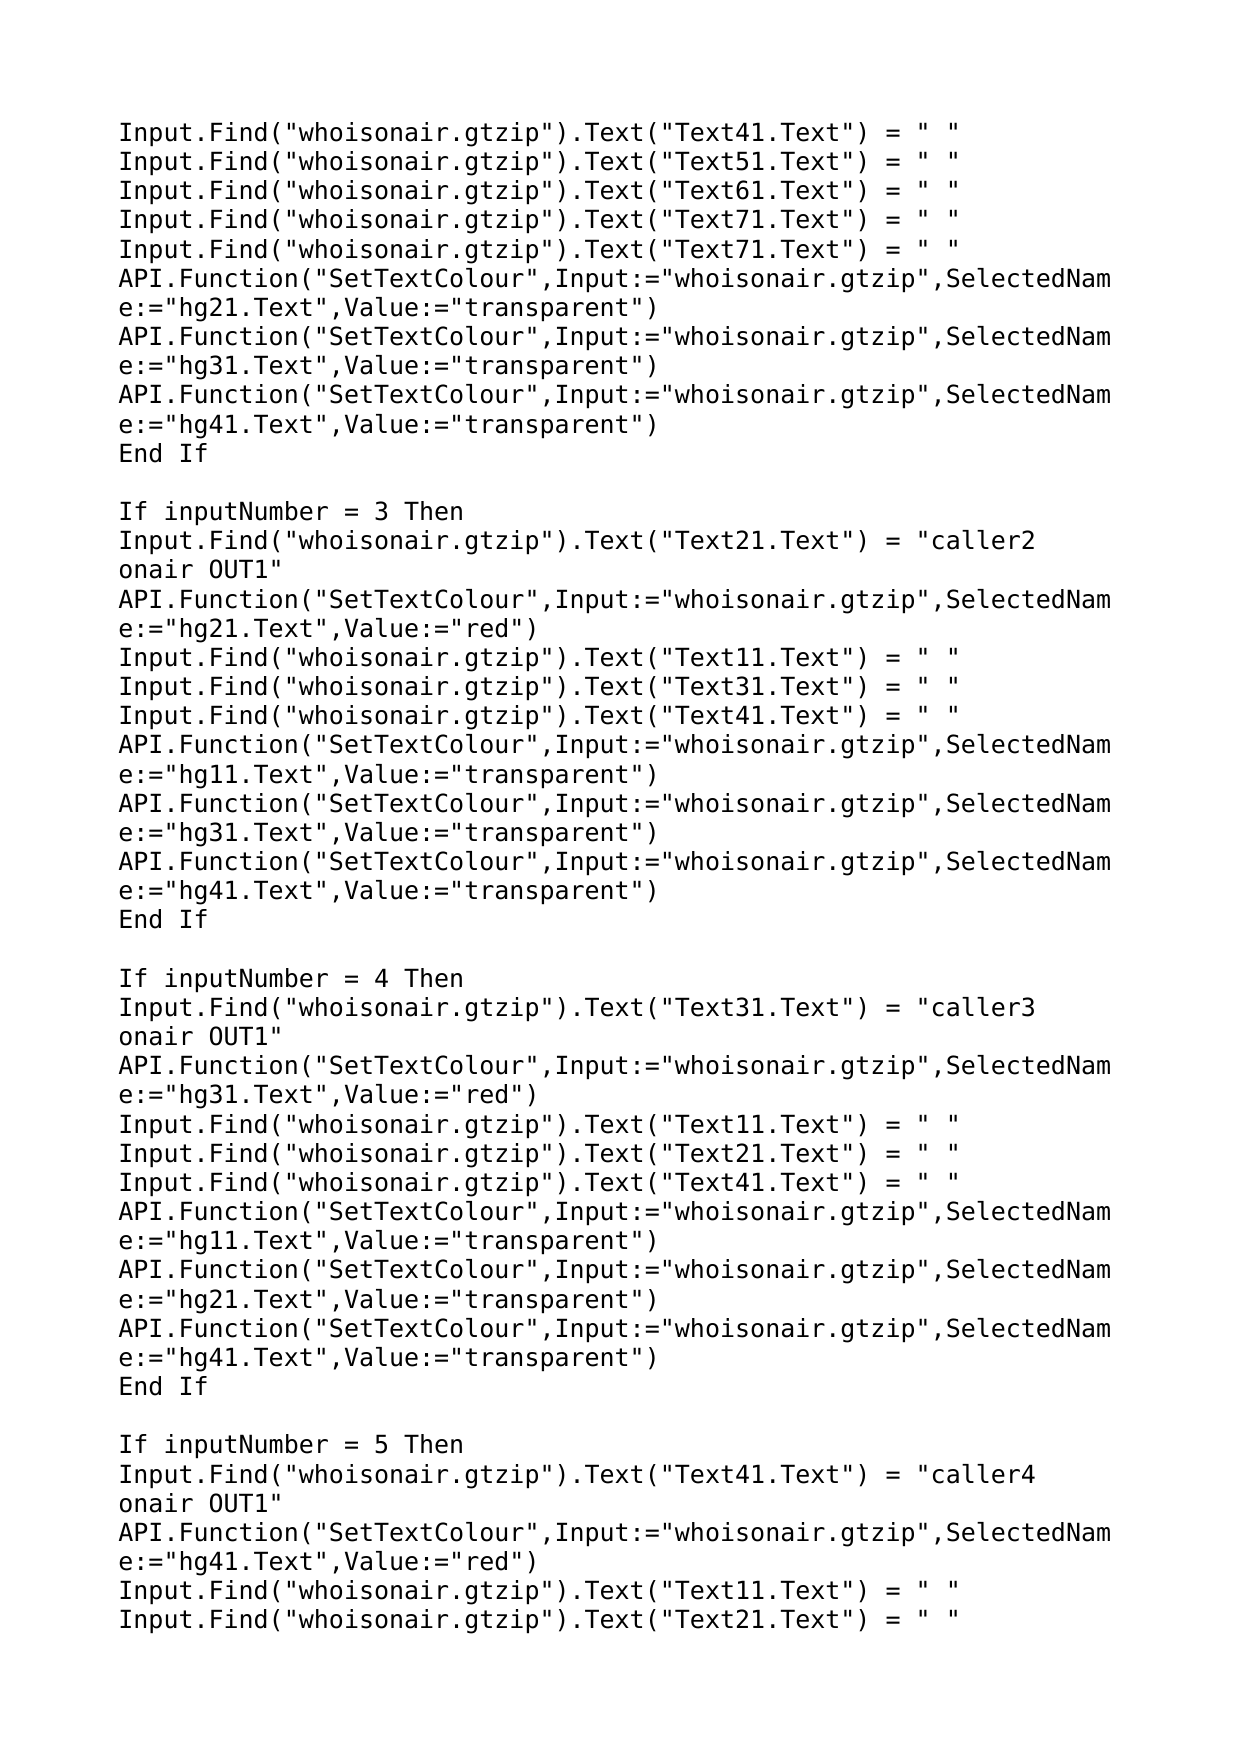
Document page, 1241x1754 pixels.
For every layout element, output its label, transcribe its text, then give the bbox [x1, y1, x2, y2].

text Input.Find("whoisonair.gtzip").Text("Text41.Text") = " " Input.Find("whoisonair.gtzip").Text("Text51.Text") = " " Input.Find("whoisonair.gtzip").Text("Text61.Text") = " " Input.Find("whoisonair.gtzip").Text("Text71.Text") = " " Input.Find("whoisonair.gtzip").Text("Text71.Text") = " " API.Function("SetTextColour",Input:="whoisonair.gtzip",SelectedName:="hg21.Text",Value:="transparent") API.Function("SetTextColour",Input:="whoisonair.gtzip",SelectedName:="hg31.Text",Value:="transparent") API.Function("SetTextColour",Input:="whoisonair.gtzip",SelectedName:="hg41.Text",Value:="transparent") End If If inputNumber = 3 Then Input.Find("whoisonair.gtzip").Text("Text21.Text") = "caller2 onair OUT1" API.Function("SetTextColour",Input:="whoisonair.gtzip",SelectedName:="hg21.Text",Value:="red") Input.Find("whoisonair.gtzip").Text("Text11.Text") = " " Input.Find("whoisonair.gtzip").Text("Text31.Text") = " " Input.Find("whoisonair.gtzip").Text("Text41.Text") = " " API.Function("SetTextColour",Input:="whoisonair.gtzip",SelectedName:="hg11.Text",Value:="transparent") API.Function("SetTextColour",Input:="whoisonair.gtzip",SelectedName:="hg31.Text",Value:="transparent") API.Function("SetTextColour",Input:="whoisonair.gtzip",SelectedName:="hg41.Text",Value:="transparent") End If If inputNumber = 4 Then Input.Find("whoisonair.gtzip").Text("Text31.Text") = "caller3 onair OUT1" API.Function("SetTextColour",Input:="whoisonair.gtzip",SelectedName:="hg31.Text",Value:="red") Input.Find("whoisonair.gtzip").Text("Text11.Text") = " " Input.Find("whoisonair.gtzip").Text("Text21.Text") = " " Input.Find("whoisonair.gtzip").Text("Text41.Text") = " " API.Function("SetTextColour",Input:="whoisonair.gtzip",SelectedName:="hg11.Text",Value:="transparent") API.Function("SetTextColour",Input:="whoisonair.gtzip",SelectedName:="hg21.Text",Value:="transparent") API.Function("SetTextColour",Input:="whoisonair.gtzip",SelectedName:="hg41.Text",Value:="transparent") End If If inputNumber = 5 Then Input.Find("whoisonair.gtzip").Text("Text41.Text") = "caller4 onair OUT1" API.Function("SetTextColour",Input:="whoisonair.gtzip",SelectedName:="hg41.Text",Value:="red") Input.Find("whoisonair.gtzip").Text("Text11.Text") = " " Input.Find("whoisonair.gtzip").Text("Text21.Text") = " " [118, 118, 1122, 1635]
